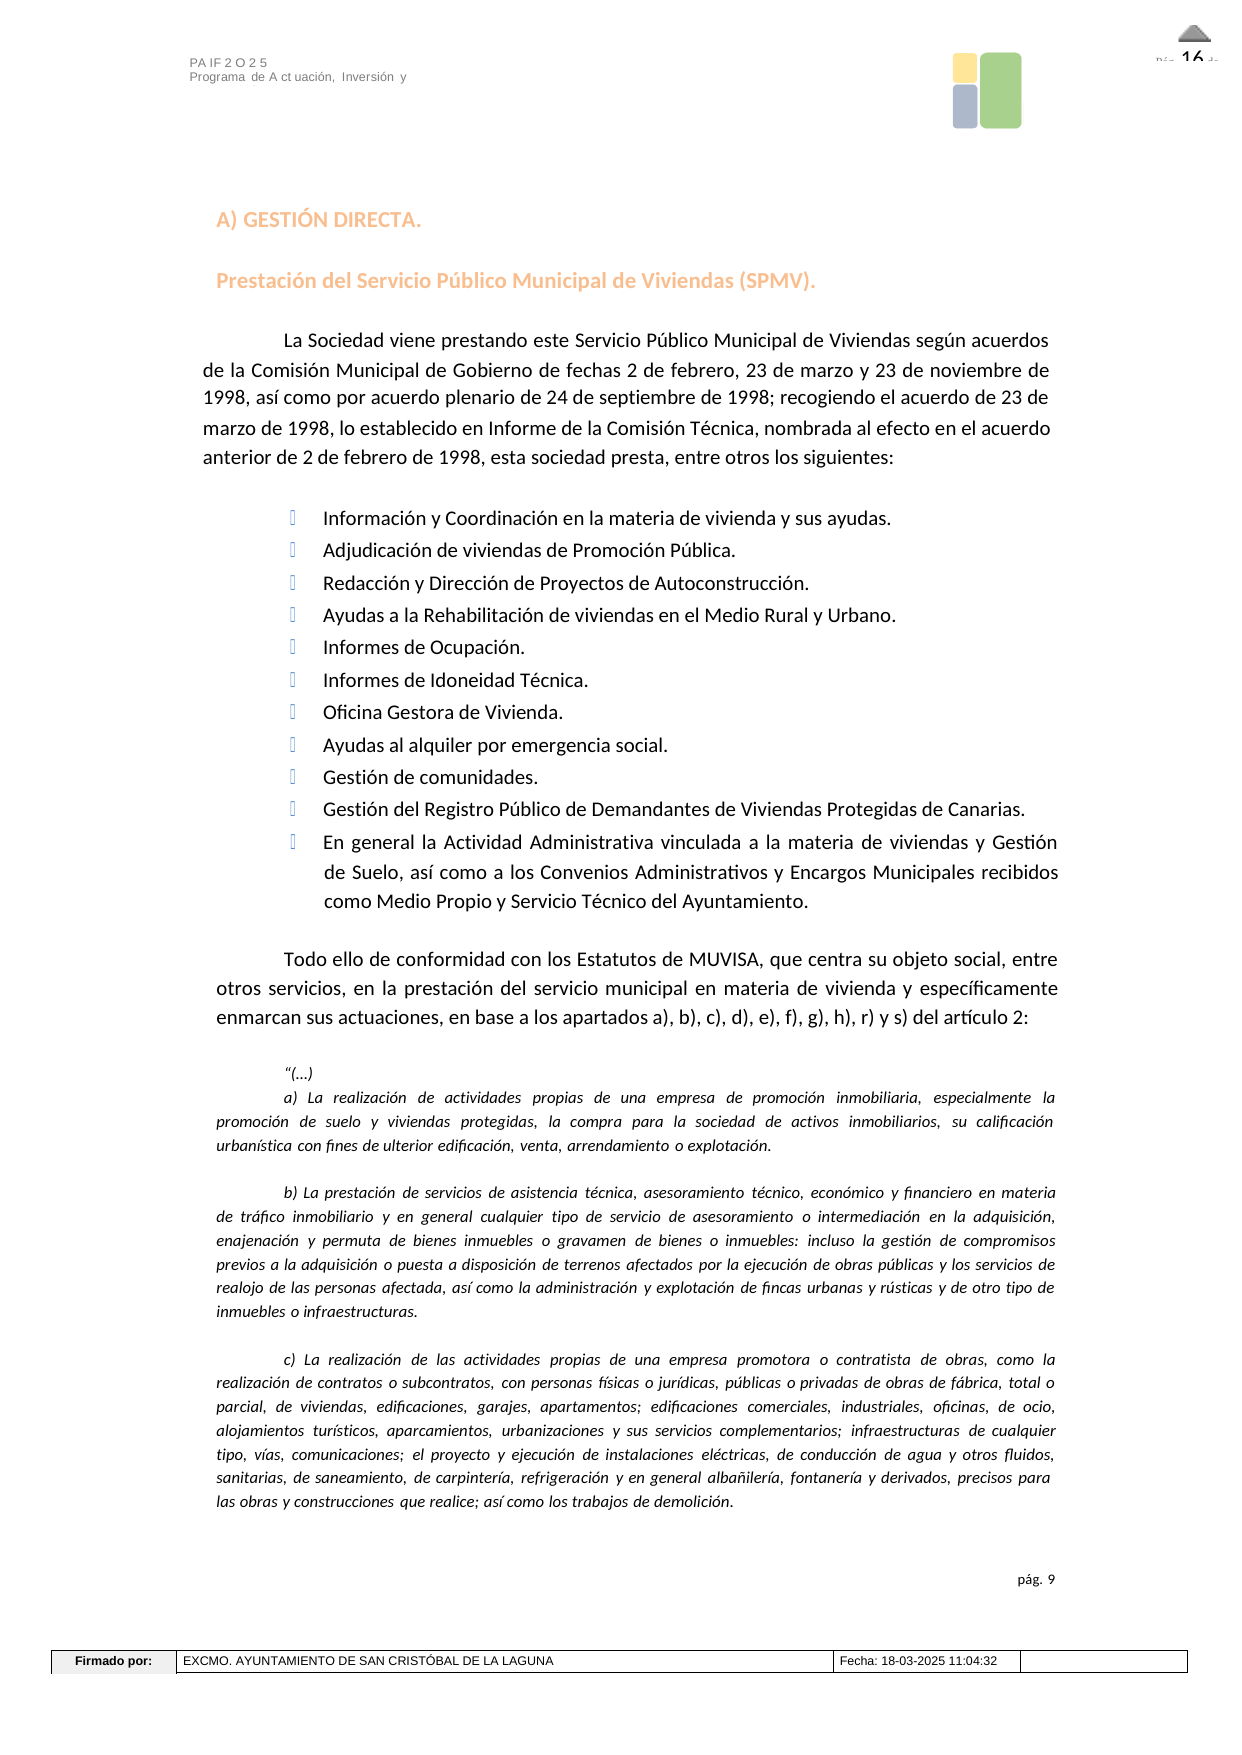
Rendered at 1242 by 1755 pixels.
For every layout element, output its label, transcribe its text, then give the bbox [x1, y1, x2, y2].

text 1998, así como por acuerdo plenario de 24 de septiembre de 1998; recogiendo el acuerdo de 23 de [203, 386, 1239, 411]
text  Informes de Ocupación. [289, 632, 1239, 661]
table_header Firmado por: [52, 1651, 176, 1672]
text pág. 9 [42, 1570, 1055, 1588]
text  Ayudas a la Rehabilitación de viviendas en el Medio Rural y Urbano. [289, 600, 1239, 628]
text  Ayudas al alquiler por emergencia social. [289, 730, 1239, 758]
text La Sociedad viene prestando este Servicio Público Municipal de Viviendas según acuerdos de la Comisión Municipal de Gobierno de fechas 2 de febrero, 23 de marzo y 23 de noviembre de [203, 328, 1058, 382]
table_header Fecha: 18-03-2025 11:04:32 [834, 1651, 1020, 1672]
text  Redacción y Dirección de Proyectos de Autoconstrucción. [289, 568, 1239, 596]
text  Adjudicación de viviendas de Promoción Pública. [289, 535, 1239, 564]
table_header EXCMO. AYUNTAMIENTO DE SAN CRISTÓBAL DE LA LAGUNA [177, 1651, 833, 1672]
text marzo de 1998, lo establecido en Informe de la Comisión Técnica, nombrada al efecto en el acuerdo anterior de 2 de febrero de 1998, esta sociedad presta, entre otros los siguientes: [203, 415, 1058, 470]
text a) La realización de actividades propias de una empresa de promoción inmobiliaria, especialmente la promoción de suelo y viviendas protegidas, la compra para la sociedad de activos inmobiliarios, su calificación urbanística con fines de ulterior edificación, venta, arrendamiento o explotación. [216, 1087, 1057, 1155]
text las obras y construcciones que realice; así como los trabajos de demolición. [216, 1491, 1239, 1511]
text Prestación del Servicio Público Municipal de Viviendas (SPMV). [216, 266, 1239, 294]
text c) La realización de las actividades propias de una empresa promotora o contratista de obras, como la realización de contratos o subcontratos, con personas físicas o jurídicas, públicas o privadas de obras de fábrica, total o parcial, de viviendas, edificaciones, garajes, apartamentos; edificaciones comerciales, industriales, oficinas, de ocio, alojamientos turísticos, aparcamientos, urbanizaciones y sus servicios complementarios; infraestructuras de cualquier tipo, vías, comunicaciones; el proyecto y ejecución de instalaciones eléctricas, de conducción de agua y otros fluidos, sanitarias, de saneamiento, de carpintería, refrigeración y en general albañilería, fontanería y derivados, precisos para [216, 1349, 1057, 1488]
text  Gestión de comunidades. [289, 762, 1239, 791]
text “(…) [283, 1063, 1239, 1084]
text  Informes de Idoneidad Técnica. [289, 665, 1239, 693]
text  Oficina Gestora de Vivienda. [289, 697, 1239, 726]
text  En general la Actividad Administrativa vinculada a la materia de viviendas y Gestión de Suelo, así como a los Convenios Administrativos y Encargos Municipales recibidos como Medio Propio y Servicio Técnico del Ayuntamiento. [290, 827, 1058, 913]
text b) La prestación de servicios de asistencia técnica, asesoramiento técnico, económico y financiero en materia de tráfico inmobiliario y en general cualquier tipo de servicio de asesoramiento o intermediación en la adquisición, enajenación y permuta de bienes inmuebles o gravamen de bienes o inmuebles: incluso la gestión de compromisos previos a la adquisición o puesta a disposición de terrenos afectados por la ejecución de obras públicas y los servicios de realojo de las personas afectada, así como la administración y explotación de fincas urbanas y rústicas y de otro tipo de inmuebles o infraestructuras. [216, 1182, 1058, 1322]
text Todo ello de conformidad con los Estatutos de MUVISA, que centra su objeto social, entre otros servicios, en la prestación del servicio municipal en materia de vivienda y específicamente enmarcan sus actuaciones, en base a los apartados a), b), c), d), e), f), g), h), r) y s) del artículo 2: [216, 946, 1058, 1030]
text  Gestión del Registro Público de Demandantes de Viviendas Protegidas de Canarias. [289, 794, 1239, 823]
text A) GESTIÓN DIRECTA. [216, 205, 1239, 233]
text  Información y Coordinación en la materia de vivienda y sus ayudas. [289, 503, 1239, 531]
table_header [1021, 1651, 1187, 1672]
